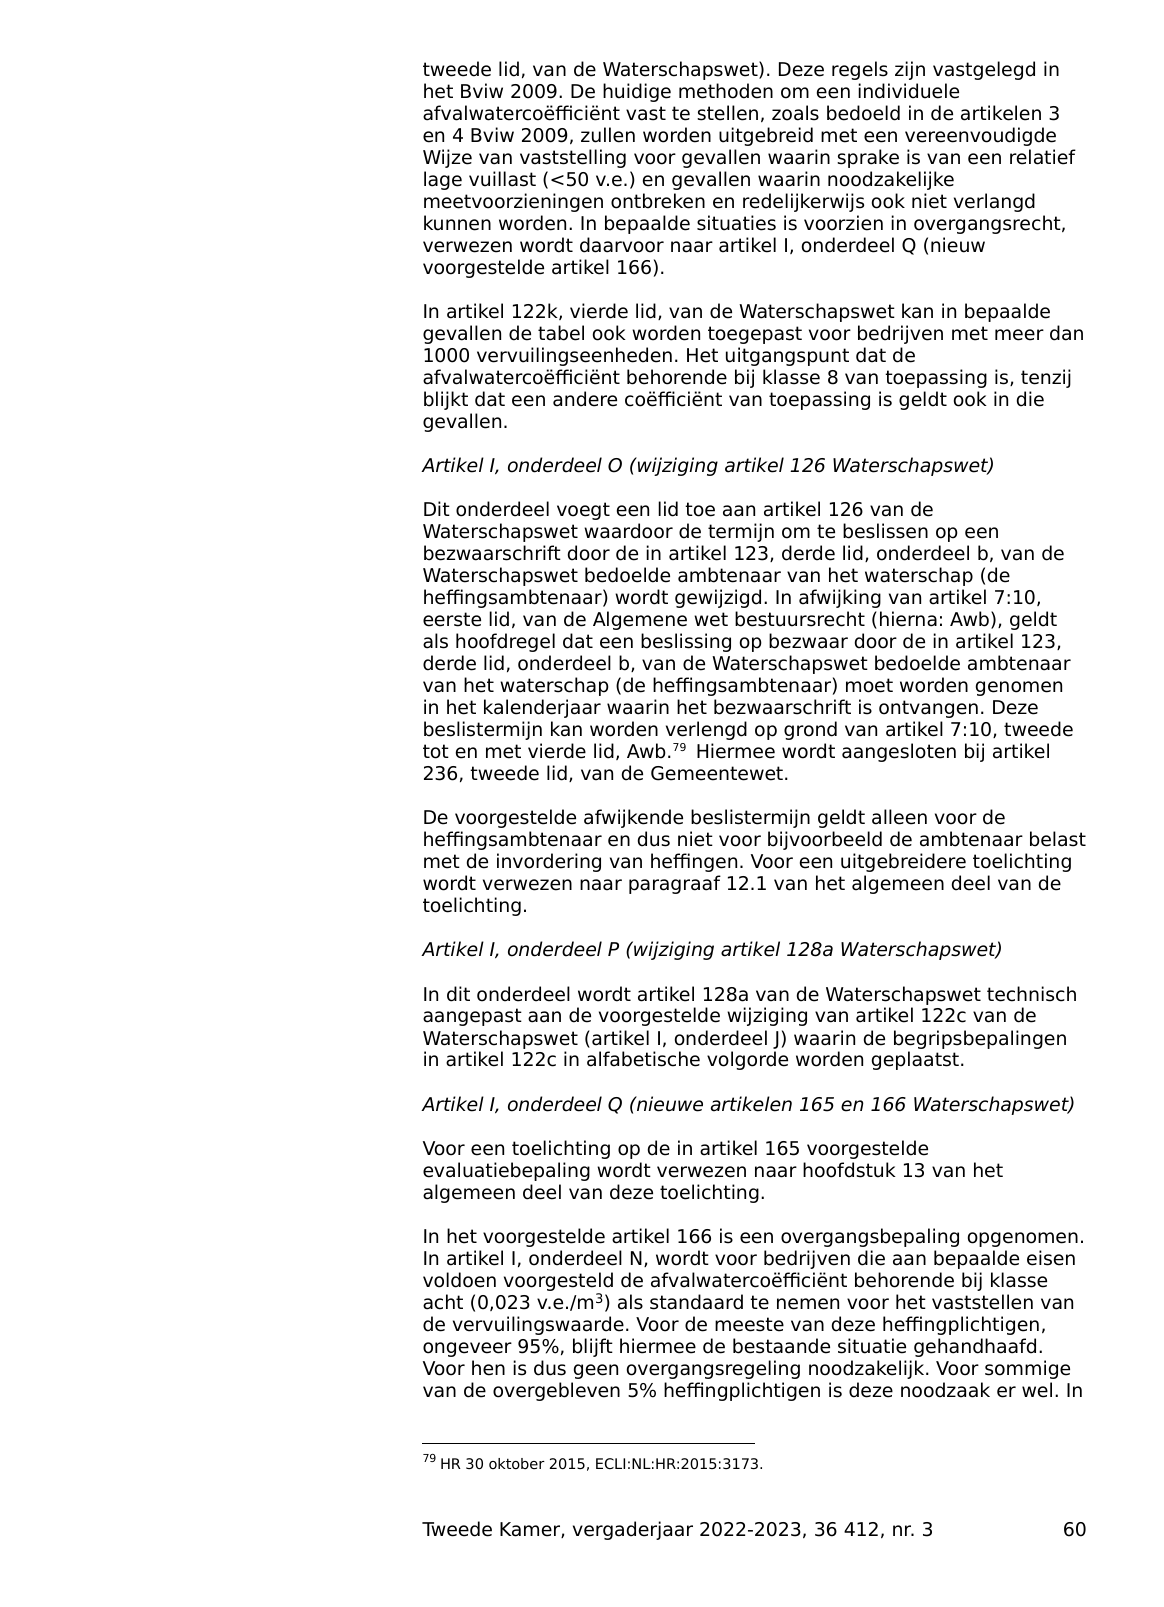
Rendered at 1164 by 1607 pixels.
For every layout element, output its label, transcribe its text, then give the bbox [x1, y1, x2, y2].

text tweede lid, van de Waterschapswet). Deze regels zijn vastgelegd in het Bviw 2009. De huidige methoden om een individuele afvalwatercoëfficiënt vast te stellen, zoals bedoeld in de artikelen 3 en 4 Bviw 2009, zullen worden uitgebreid met een vereenvoudigde Wijze van vaststelling voor gevallen waarin sprake is van een relatief lage vuillast (<50 v.e.) en gevallen waarin noodzakelijke meetvoorzieningen ontbreken en redelijkerwijs ook niet verlangd kunnen worden. In bepaalde situaties is voorzien in overgangsrecht, verwezen wordt daarvoor naar artikel I, onderdeel Q (nieuw voorgestelde artikel 166). [422, 59, 1087, 279]
subtitle Artikel I, onderdeel O (wijziging artikel 126 Waterschapswet) [422, 455, 1087, 477]
subtitle Artikel I, onderdeel Q (nieuwe artikelen 165 en 166 Waterschapswet) [422, 1093, 1087, 1116]
text In het voorgestelde artikel 166 is een overgangsbepaling opgenomen. In artikel I, onderdeel N, wordt voor bedrijven die aan bepaalde eisen voldoen voorgesteld de afvalwatercoëfficiënt behorende bij klasse acht (0,023 v.e./m3) als standaard te nemen voor het vaststellen van de vervuilingswaarde. Voor de meeste van deze heffingplichtigen, ongeveer 95%, blijft hiermee de bestaande situatie gehandhaafd. Voor hen is dus geen overgangsregeling noodzakelijk. Voor sommige van de overgebleven 5% heffingplichtigen is deze noodzaak er wel. In [422, 1226, 1087, 1402]
text In artikel 122k, vierde lid, van de Waterschapswet kan in bepaalde gevallen de tabel ook worden toegepast voor bedrijven met meer dan 1000 vervuilingseenheden. Het uitgangspunt dat de afvalwatercoëfficiënt behorende bij klasse 8 van toepassing is, tenzij blijkt dat een andere coëfficiënt van toepassing is geldt ook in die gevallen. [422, 301, 1087, 433]
text Dit onderdeel voegt een lid toe aan artikel 126 van de Waterschapswet waardoor de termijn om te beslissen op een bezwaarschrift door de in artikel 123, derde lid, onderdeel b, van de Waterschapswet bedoelde ambtenaar van het waterschap (de heffingsambtenaar) wordt gewijzigd. In afwijking van artikel 7:10, eerste lid, van de Algemene wet bestuursrecht (hierna: Awb), geldt als hoofdregel dat een beslissing op bezwaar door de in artikel 123, derde lid, onderdeel b, van de Waterschapswet bedoelde ambtenaar van het waterschap (de heffingsambtenaar) moet worden genomen in het kalenderjaar waarin het bezwaarschrift is ontvangen. Deze beslistermijn kan worden verlengd op grond van artikel 7:10, tweede tot en met vierde lid, Awb. Hiermee wordt aangesloten bij artikel 236, tweede lid, van de Gemeentewet. [422, 499, 1087, 785]
text HR 30 oktober 2015, ECLI:NL:HR:2015:3173. [422, 1452, 1087, 1474]
text Voor een toelichting op de in artikel 165 voorgestelde evaluatiebepaling wordt verwezen naar hoofdstuk 13 van het algemeen deel van deze toelichting. [422, 1138, 1087, 1204]
subtitle Artikel I, onderdeel P (wijziging artikel 128a Waterschapswet) [422, 939, 1087, 961]
text In dit onderdeel wordt artikel 128a van de Waterschapswet technisch aangepast aan de voorgestelde wijziging van artikel 122c van de Waterschapswet (artikel I, onderdeel J) waarin de begripsbepalingen in artikel 122c in alfabetische volgorde worden geplaatst. [422, 983, 1087, 1071]
text De voorgestelde afwijkende beslistermijn geldt alleen voor de heffingsambtenaar en dus niet voor bijvoorbeeld de ambtenaar belast met de invordering van heffingen. Voor een uitgebreidere toelichting wordt verwezen naar paragraaf 12.1 van het algemeen deel van de toelichting. [422, 807, 1087, 917]
